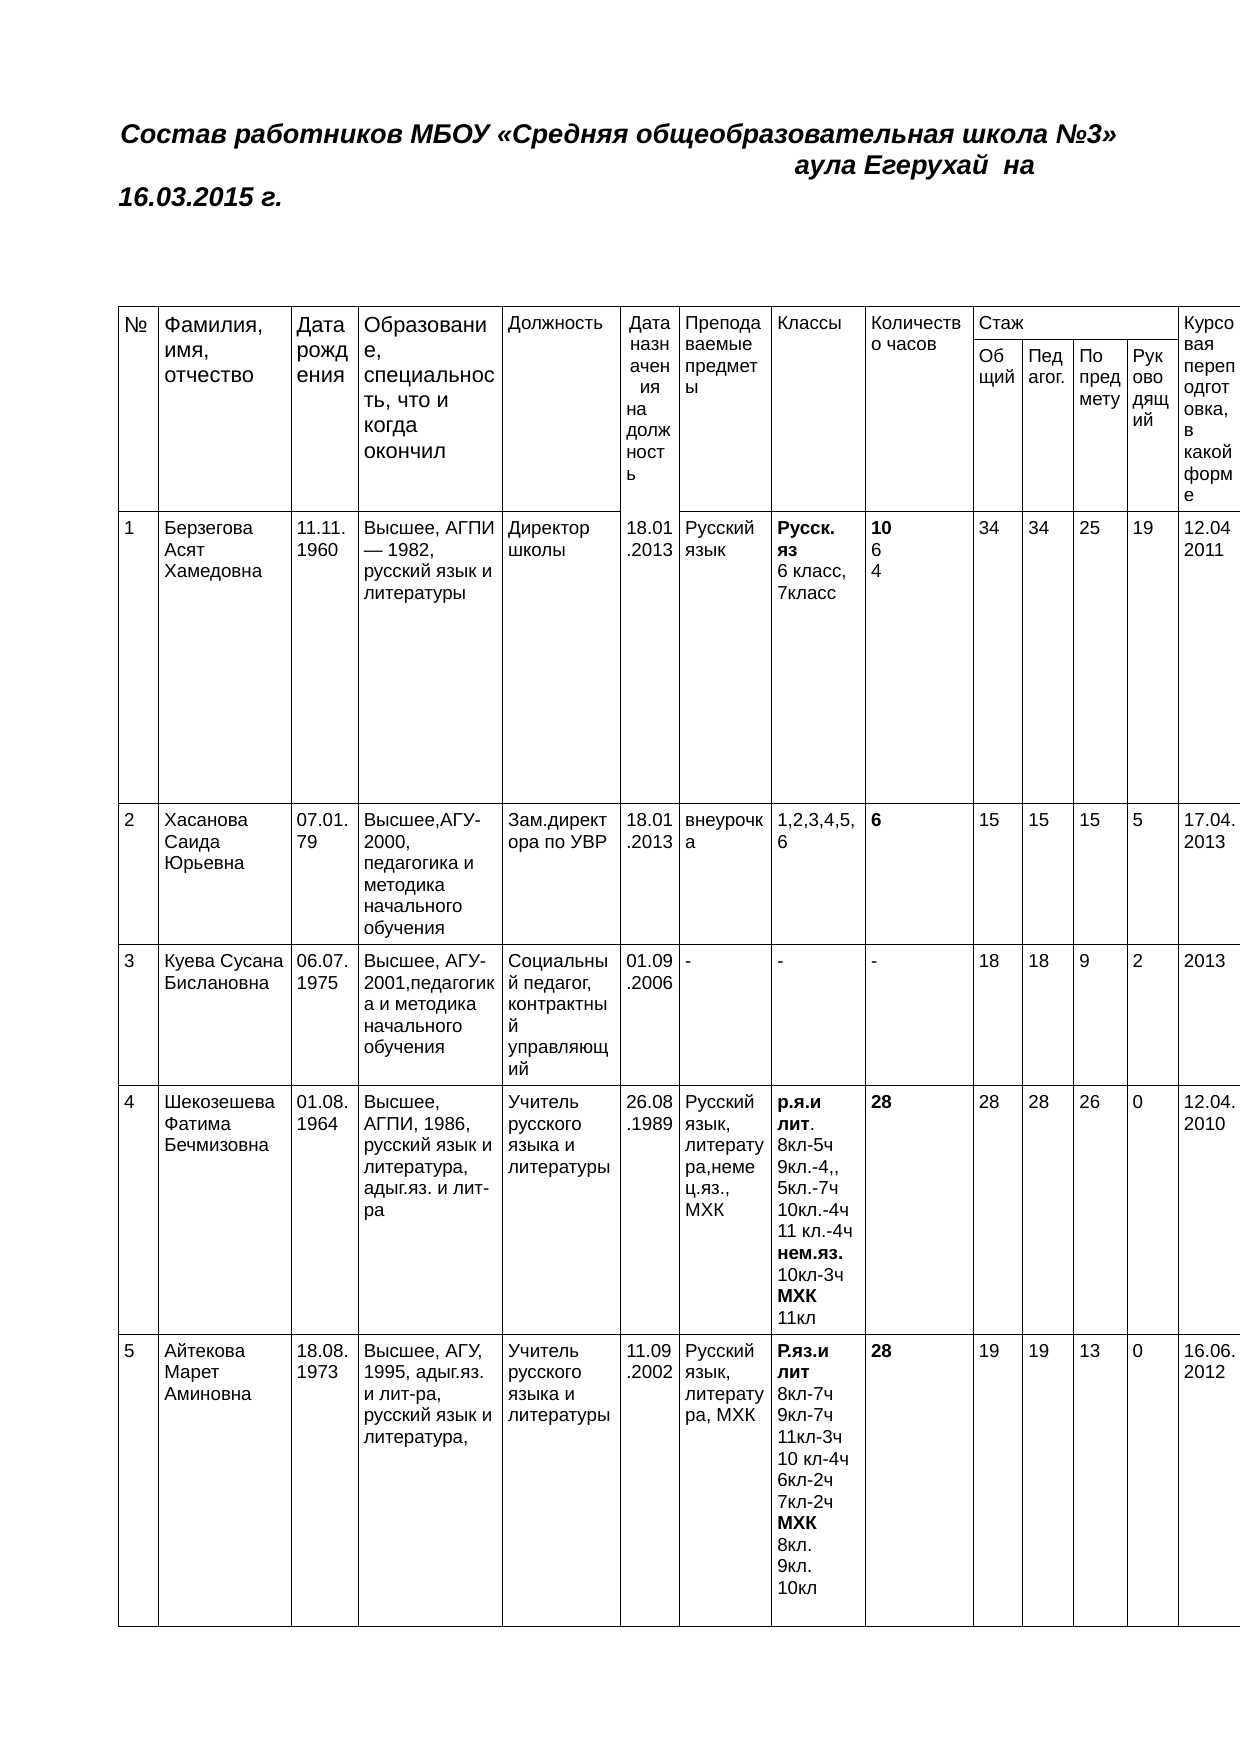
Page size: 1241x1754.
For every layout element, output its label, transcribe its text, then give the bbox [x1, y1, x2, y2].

table_cell Высшее, АГПИ — 1982, русский язык и литературы [359, 512, 502, 803]
table_cell 5 [1128, 804, 1178, 944]
table_header Курсовая переподготовка, в какой форме [1179, 307, 1240, 511]
table_cell р.я.и лит. 8кл-5ч 9кл.-4,, 5кл.-7ч 10кл.-4ч 11 кл.-4ч нем.яз. 10кл-3ч МХК 11кл [772, 1086, 865, 1334]
table_cell 26 [1074, 1086, 1127, 1334]
table_cell 16.06.2012 [1179, 1335, 1240, 1626]
table_cell По предмету [1074, 340, 1127, 511]
table_cell 34 [1023, 512, 1073, 803]
table_header Образование, специальность, что и когда окончил [359, 307, 502, 511]
table_cell 18.01.2013 [621, 511, 679, 803]
table_cell 5 [119, 1335, 158, 1626]
table_cell 01.08.1964 [292, 1086, 358, 1334]
table_cell 2013 [1179, 945, 1240, 1085]
table_cell 28 [866, 1086, 973, 1334]
table_header Стаж [974, 307, 1178, 339]
table_header Количество часов [866, 307, 973, 511]
table_cell Русский язык, литература,немец.яз., МХК [680, 1086, 771, 1334]
table_cell Русский язык [680, 512, 771, 803]
table_cell 18.01.2013 [621, 804, 679, 944]
table_cell 6 [866, 804, 973, 944]
table_cell Айтекова Марет Аминовна [159, 1335, 291, 1626]
table_cell 26.08.1989 [621, 1086, 679, 1334]
table_header Должность [503, 307, 620, 511]
table_cell 2 [1128, 945, 1178, 1085]
table_cell - [772, 945, 865, 1085]
table_cell 17.04.2013 [1179, 804, 1240, 944]
table_cell 0 [1128, 1335, 1178, 1626]
table_cell 15 [1023, 804, 1073, 944]
table_cell 9 [1074, 945, 1127, 1085]
table_cell Учитель русского языка и литературы [503, 1086, 620, 1334]
table_cell Р.яз.и лит 8кл-7ч 9кл-7ч 11кл-3ч 10 кл-4ч 6кл-2ч 7кл-2ч МХК 8кл. 9кл. 10кл [772, 1335, 865, 1626]
table_cell Учитель русского языка и литературы [503, 1335, 620, 1626]
table_cell 12.04.2010 [1179, 1086, 1240, 1334]
table_cell 19 [1023, 1335, 1073, 1626]
table_cell Русск. яз 6 класс, 7класс [772, 512, 865, 803]
text Состав работников МБОУ «Средняя общеобразовательная школа №3» [118, 118, 1122, 149]
table_cell 19 [974, 1335, 1022, 1626]
table_header Фамилия, имя, отчество [159, 307, 291, 511]
table_header Дата рождения [292, 307, 358, 511]
table_cell 28 [866, 1335, 973, 1626]
table_cell Высшее, АГУ-2001,педагогика и методика начального обучения [359, 945, 502, 1085]
table_cell Общий [974, 340, 1022, 511]
table_cell 11.09.2002 [621, 1335, 679, 1626]
table_cell внеурочка [680, 804, 771, 944]
table_cell Шекозешева Фатима Бечмизовна [159, 1086, 291, 1334]
table_header Классы [772, 307, 865, 511]
text аула Егерухай на 16.03.2015 г. [118, 149, 1122, 212]
table_header Дата назначения на должность [621, 307, 679, 511]
table_cell 15 [1074, 804, 1127, 944]
table_cell 13 [1074, 1335, 1127, 1626]
table_cell 18.08.1973 [292, 1335, 358, 1626]
table_cell 25 [1074, 512, 1127, 803]
table_header № [119, 307, 158, 511]
table_cell 34 [974, 512, 1022, 803]
table_cell Высшее, АГУ, 1995, адыг.яз. и лит-ра, русский язык и литература, [359, 1335, 502, 1626]
table_cell Высшее,АГУ-2000, педагогика и методика начального обучения [359, 804, 502, 944]
table_cell Директор школы [503, 512, 620, 803]
table_cell Хасанова Саида Юрьевна [159, 804, 291, 944]
table_cell Куева Сусана Бислановна [159, 945, 291, 1085]
table_cell Высшее, АГПИ, 1986, русский язык и литература, адыг.яз. и лит-ра [359, 1086, 502, 1334]
table_cell 0 [1128, 1086, 1178, 1334]
table_cell 12.04 2011 [1179, 512, 1240, 803]
table_cell 3 [119, 945, 158, 1085]
table_header Преподаваемые предметы [680, 307, 771, 511]
table_cell 18 [974, 945, 1022, 1085]
table_cell 4 [119, 1086, 158, 1334]
table_cell 1,2,3,4,5,6 [772, 804, 865, 944]
table_cell Педагог. [1023, 340, 1073, 511]
table_cell 18 [1023, 945, 1073, 1085]
table_cell 06.07.1975 [292, 945, 358, 1085]
table_cell 01.09.2006 [621, 945, 679, 1085]
table_cell 15 [974, 804, 1022, 944]
table_cell Берзегова Асят Хамедовна [159, 512, 291, 803]
table_cell Зам.директора по УВР [503, 804, 620, 944]
table_cell 1 [119, 512, 158, 803]
table_cell Руководящий [1128, 340, 1178, 511]
table_cell 28 [1023, 1086, 1073, 1334]
table_cell 19 [1128, 512, 1178, 803]
table_cell 11.11. 1960 [292, 512, 358, 803]
table_cell 10 6 4 [866, 512, 973, 803]
table_cell - [866, 945, 973, 1085]
table_cell Русский язык, литература, МХК [680, 1335, 771, 1626]
table_cell 28 [974, 1086, 1022, 1334]
table_cell 2 [119, 804, 158, 944]
table_cell Социальный педагог, контрактный управляющий [503, 945, 620, 1085]
table_cell - [680, 945, 771, 1085]
table_cell 07.01.79 [292, 804, 358, 944]
